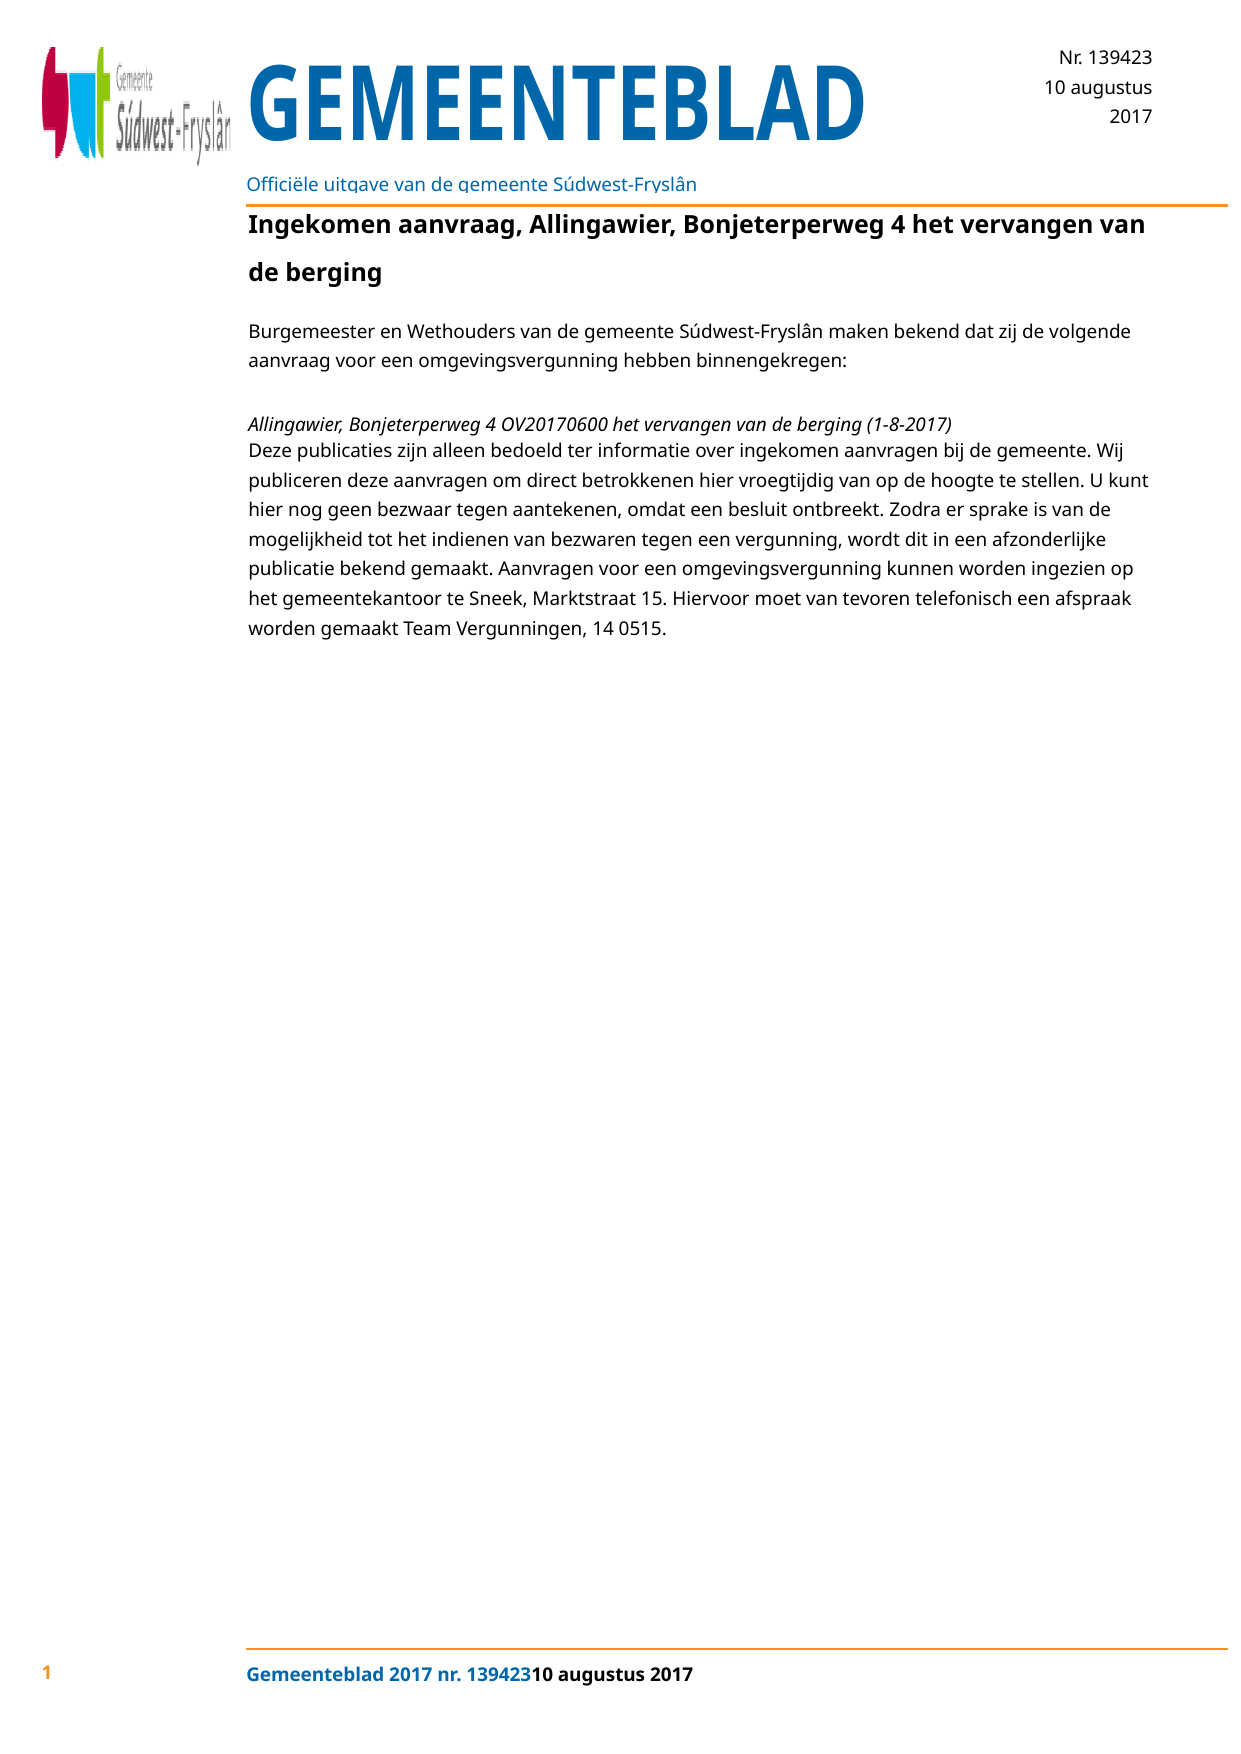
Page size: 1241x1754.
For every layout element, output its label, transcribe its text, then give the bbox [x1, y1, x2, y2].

text Deze publicaties zijn alleen bedoeld ter informatie over ingekomen aanvragen bij de gemeente. Wij publiceren deze aanvragen om direct betrokkenen hier vroegtijdig van op de hoogte te stellen. U kunt hier nog geen bezwaar tegen aantekenen, omdat een besluit ontbreekt. Zodra er sprake is van de mogelijkheid tot het indienen van bezwaren tegen een vergunning, wordt dit in een afzonderlijke publicatie bekend gemaakt. Aanvragen voor een omgevingsvergunning kunnen worden ingezien op het gemeentekantoor te Sneek, Marktstraat 15. Hiervoor moet van tevoren telefonisch een afspraak worden gemaakt Team Vergunningen, 14 0515. [248, 437, 1152, 640]
picture [41, 47, 231, 172]
text Allingawier, Bonjeterperweg 4 OV20170600 het vervangen van de berging (1-8-2017) [248, 411, 1152, 437]
text Ingekomen aanvraag, Allingawier, Bonjeterperweg 4 het vervangen van de berging [248, 207, 1152, 288]
text Burgemeester en Wethouders van de gemeente Súdwest-Fryslân maken bekend dat zij de volgende aanvraag voor een omgevingsvergunning hebben binnengekregen: [248, 318, 1152, 373]
